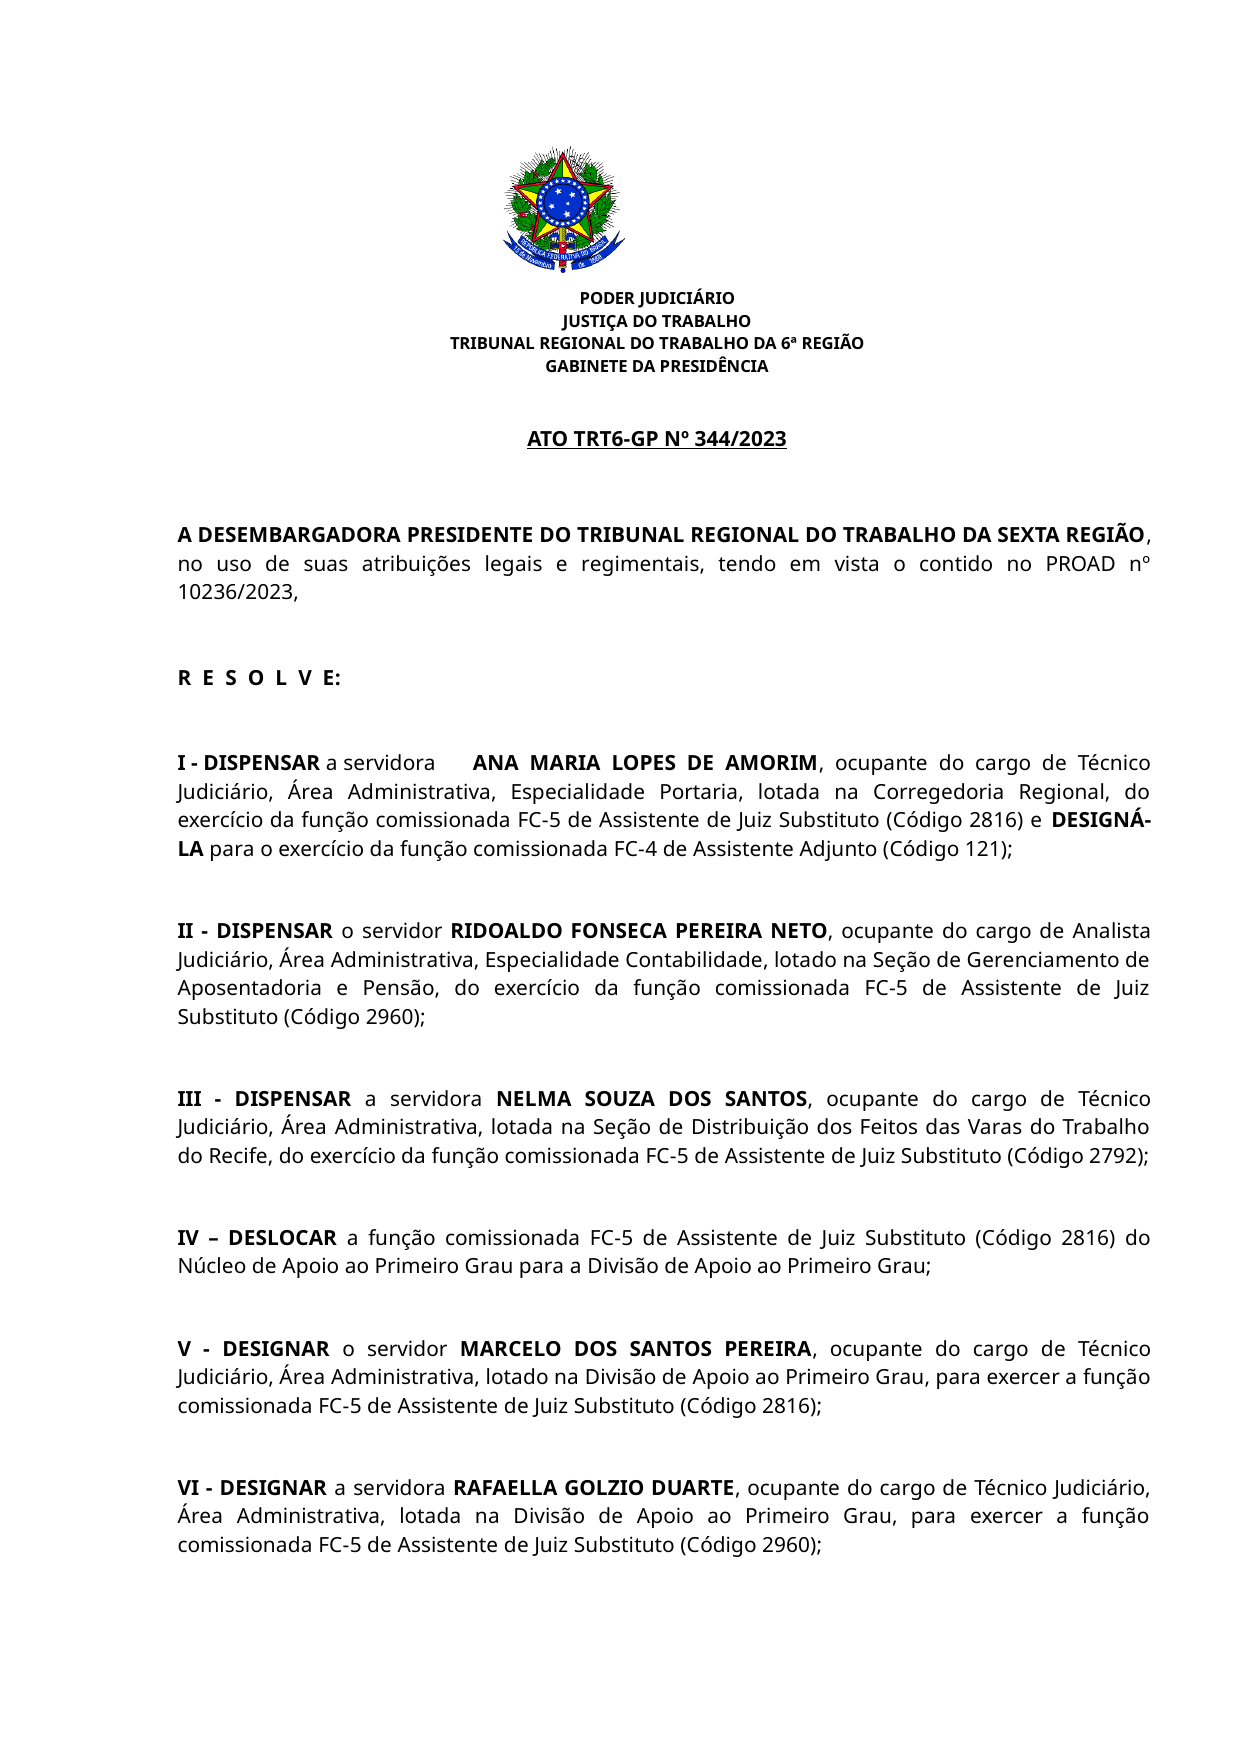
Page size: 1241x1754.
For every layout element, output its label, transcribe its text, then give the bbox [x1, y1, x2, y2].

text PODER JUDICIÁRIO [177, 287, 1137, 309]
text A DESEMBARGADORA PRESIDENTE DO TRIBUNAL REGIONAL DO TRABALHO DA SEXTA REGIÃO, no uso de suas atribuições legais e regimentais, tendo em vista o contido no PROAD nº 10236/2023, [177, 520, 1152, 606]
text R E S O L V E: [177, 663, 1152, 691]
text ATO TRT6-GP Nº 344/2023 [177, 423, 1137, 452]
text JUSTIÇA DO TRABALHO [177, 309, 1137, 332]
text III - DISPENSAR a servidora NELMA SOUZA DOS SANTOS, ocupante do cargo de Técnico Judiciário, Área Administrativa, lotada na Seção de Distribuição dos Feitos das Varas do Trabalho do Recife, do exercício da função comissionada FC-5 de Assistente de Juiz Substituto (Código 2792); [177, 1084, 1152, 1169]
text I - DISPENSAR a servidora ANA MARIA LOPES DE AMORIM, ocupante do cargo de Técnico Judiciário, Área Administrativa, Especialidade Portaria, lotada na Corregedoria Regional, do exercício da função comissionada FC-5 de Assistente de Juiz Substituto (Código 2816) e DESIGNÁ-LA para o exercício da função comissionada FC-4 de Assistente Adjunto (Código 121); [177, 748, 1152, 862]
text GABINETE DA PRESIDÊNCIA [177, 354, 1137, 377]
text VI - DESIGNAR a servidora RAFAELLA GOLZIO DUARTE, ocupante do cargo de Técnico Judiciário, Área Administrativa, lotada na Divisão de Apoio ao Primeiro Grau, para exercer a função comissionada FC-5 de Assistente de Juiz Substituto (Código 2960); [177, 1473, 1152, 1558]
text IV – DESLOCAR a função comissionada FC-5 de Assistente de Juiz Substituto (Código 2816) do Núcleo de Apoio ao Primeiro Grau para a Divisão de Apoio ao Primeiro Grau; [177, 1223, 1152, 1280]
picture [496, 143, 628, 275]
text TRIBUNAL REGIONAL DO TRABALHO DA 6ª REGIÃO [177, 332, 1137, 354]
text V - DESIGNAR o servidor MARCELO DOS SANTOS PEREIRA, ocupante do cargo de Técnico Judiciário, Área Administrativa, lotado na Divisão de Apoio ao Primeiro Grau, para exercer a função comissionada FC-5 de Assistente de Juiz Substituto (Código 2816); [177, 1333, 1152, 1419]
text II - DISPENSAR o servidor RIDOALDO FONSECA PEREIRA NETO, ocupante do cargo de Analista Judiciário, Área Administrativa, Especialidade Contabilidade, lotado na Seção de Gerenciamento de Aposentadoria e Pensão, do exercício da função comissionada FC-5 de Assistente de Juiz Substituto (Código 2960); [177, 916, 1152, 1030]
